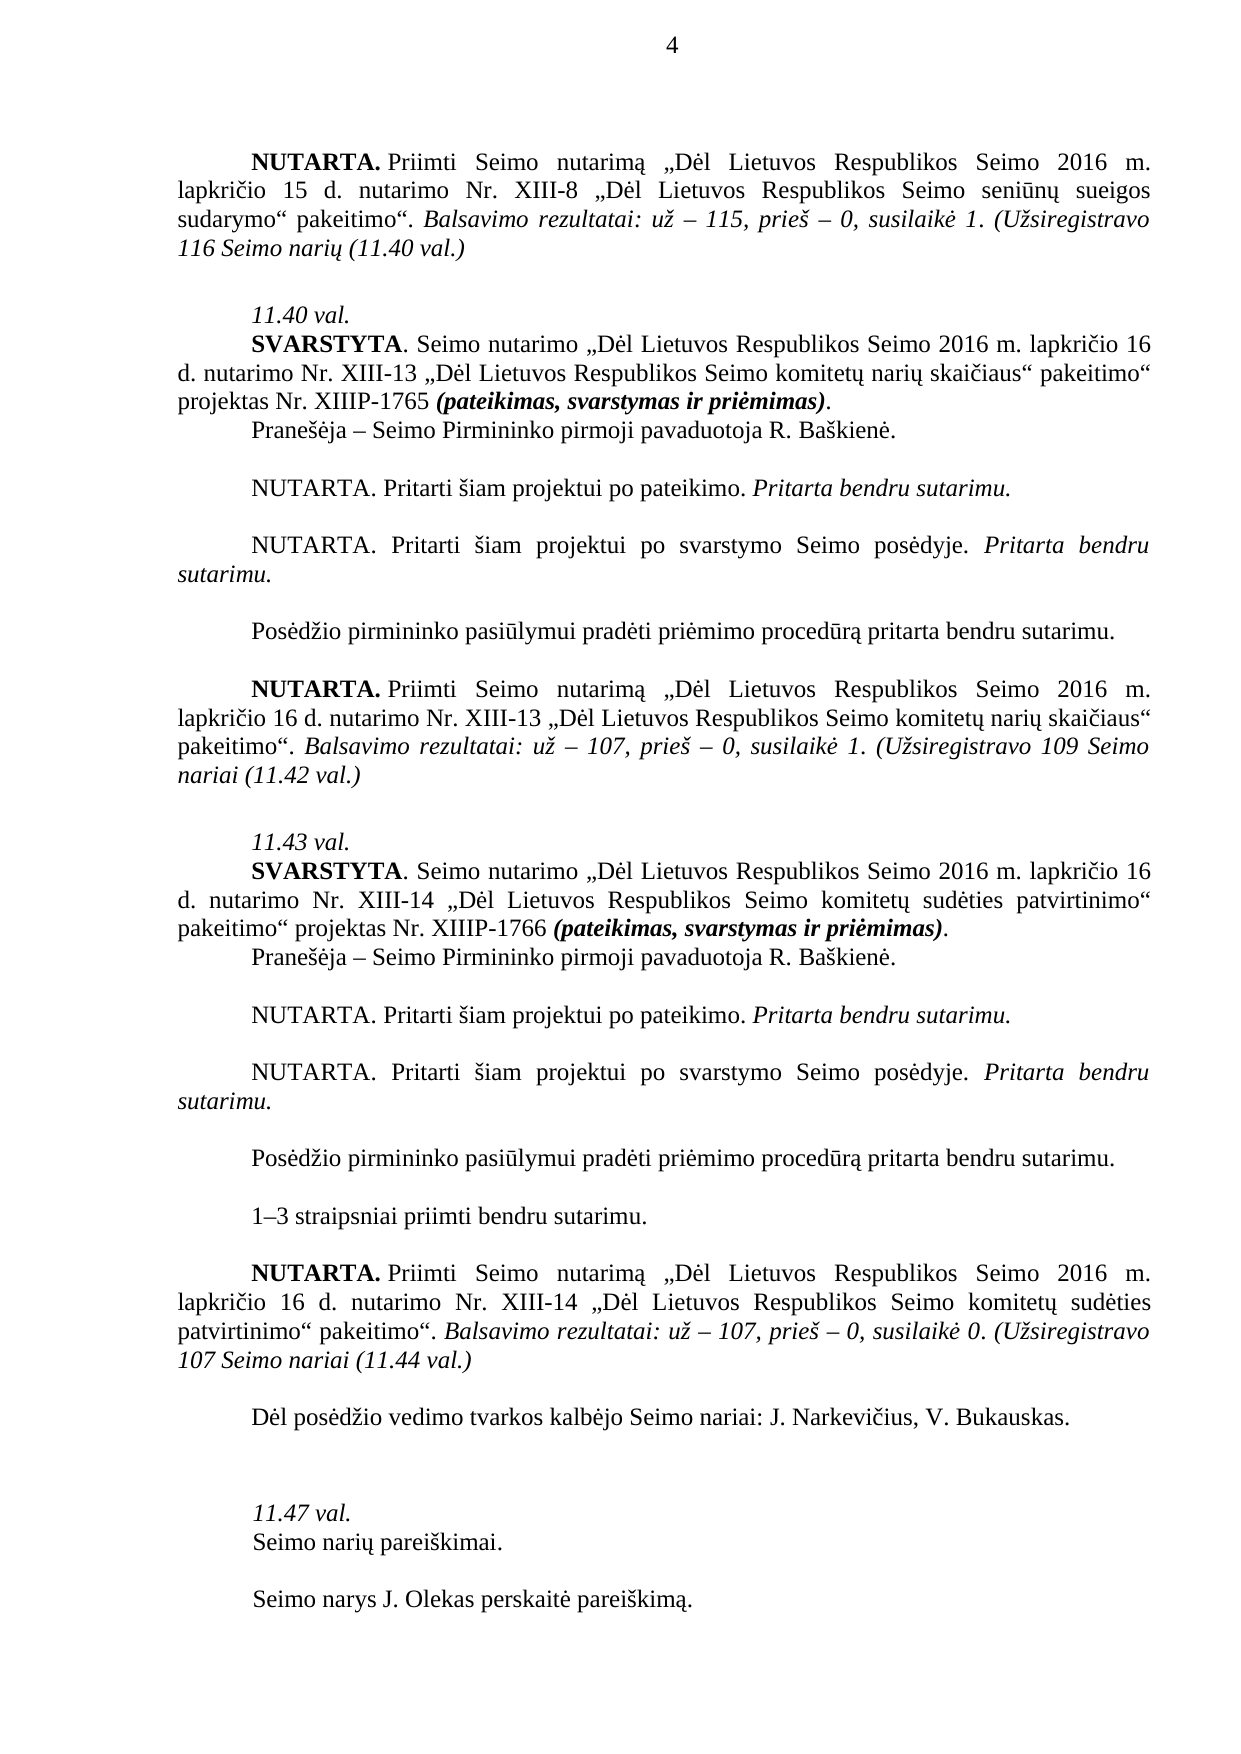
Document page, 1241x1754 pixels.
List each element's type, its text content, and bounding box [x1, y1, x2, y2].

text 11.40 val. [177, 300, 1152, 329]
text NUTARTA. Pritarti šiam projektui po svarstymo Seimo posėdyje. Pritarta bendru sutarimu. [177, 530, 1152, 588]
text NUTARTA. Priimti Seimo nutarimą „Dėl Lietuvos Respublikos Seimo 2016 m. lapkričio 16 d. nutarimo Nr. XIII-13 „Dėl Lietuvos Respublikos Seimo komitetų narių skaičiaus“ pakeitimo“. Balsavimo rezultatai: už – 107, prieš – 0, susilaikė 1. (Užsiregistravo 109 Seimo nariai (11.42 val.) [177, 674, 1152, 789]
text 11.43 val. [177, 827, 1152, 856]
text Dėl posėdžio vedimo tvarkos kalbėjo Seimo nariai: J. Narkevičius, V. Bukauskas. [177, 1402, 1152, 1431]
text Seimo narys J. Olekas perskaitė pareiškimą. [177, 1584, 1152, 1613]
text NUTARTA. Pritarti šiam projektui po svarstymo Seimo posėdyje. Pritarta bendru sutarimu. [177, 1057, 1152, 1115]
text Posėdžio pirmininko pasiūlymui pradėti priėmimo procedūrą pritarta bendru sutarimu. [177, 1143, 1152, 1172]
text SVARSTYTA. Seimo nutarimo „Dėl Lietuvos Respublikos Seimo 2016 m. lapkričio 16 d. nutarimo Nr. XIII-14 „Dėl Lietuvos Respublikos Seimo komitetų sudėties patvirtinimo“ pakeitimo“ projektas Nr. XIIIP-1766 (pateikimas, svarstymas ir priėmimas). [177, 856, 1152, 942]
text Seimo narių pareiškimai. [177, 1527, 1152, 1556]
text NUTARTA. Pritarti šiam projektui po pateikimo. Pritarta bendru sutarimu. [177, 473, 1152, 501]
text 1–3 straipsniai priimti bendru sutarimu. [177, 1201, 1152, 1230]
text SVARSTYTA. Seimo nutarimo „Dėl Lietuvos Respublikos Seimo 2016 m. lapkričio 16 d. nutarimo Nr. XIII-13 „Dėl Lietuvos Respublikos Seimo komitetų narių skaičiaus“ pakeitimo“ projektas Nr. XIIIP-1765 (pateikimas, svarstymas ir priėmimas). [177, 329, 1152, 415]
text NUTARTA. Pritarti šiam projektui po pateikimo. Pritarta bendru sutarimu. [177, 1000, 1152, 1028]
text 11.47 val. [177, 1498, 1152, 1527]
text Posėdžio pirmininko pasiūlymui pradėti priėmimo procedūrą pritarta bendru sutarimu. [177, 616, 1152, 645]
text NUTARTA. Priimti Seimo nutarimą „Dėl Lietuvos Respublikos Seimo 2016 m. lapkričio 15 d. nutarimo Nr. XIII-8 „Dėl Lietuvos Respublikos Seimo seniūnų sueigos sudarymo“ pakeitimo“. Balsavimo rezultatai: už – 115, prieš – 0, susilaikė 1. (Užsiregistravo 116 Seimo narių (11.40 val.) [177, 147, 1152, 262]
text Pranešėja – Seimo Pirmininko pirmoji pavaduotoja R. Baškienė. [177, 415, 1152, 444]
text NUTARTA. Priimti Seimo nutarimą „Dėl Lietuvos Respublikos Seimo 2016 m. lapkričio 16 d. nutarimo Nr. XIII-14 „Dėl Lietuvos Respublikos Seimo komitetų sudėties patvirtinimo“ pakeitimo“. Balsavimo rezultatai: už – 107, prieš – 0, susilaikė 0. (Užsiregistravo 107 Seimo nariai (11.44 val.) [177, 1258, 1152, 1373]
text Pranešėja – Seimo Pirmininko pirmoji pavaduotoja R. Baškienė. [177, 942, 1152, 971]
